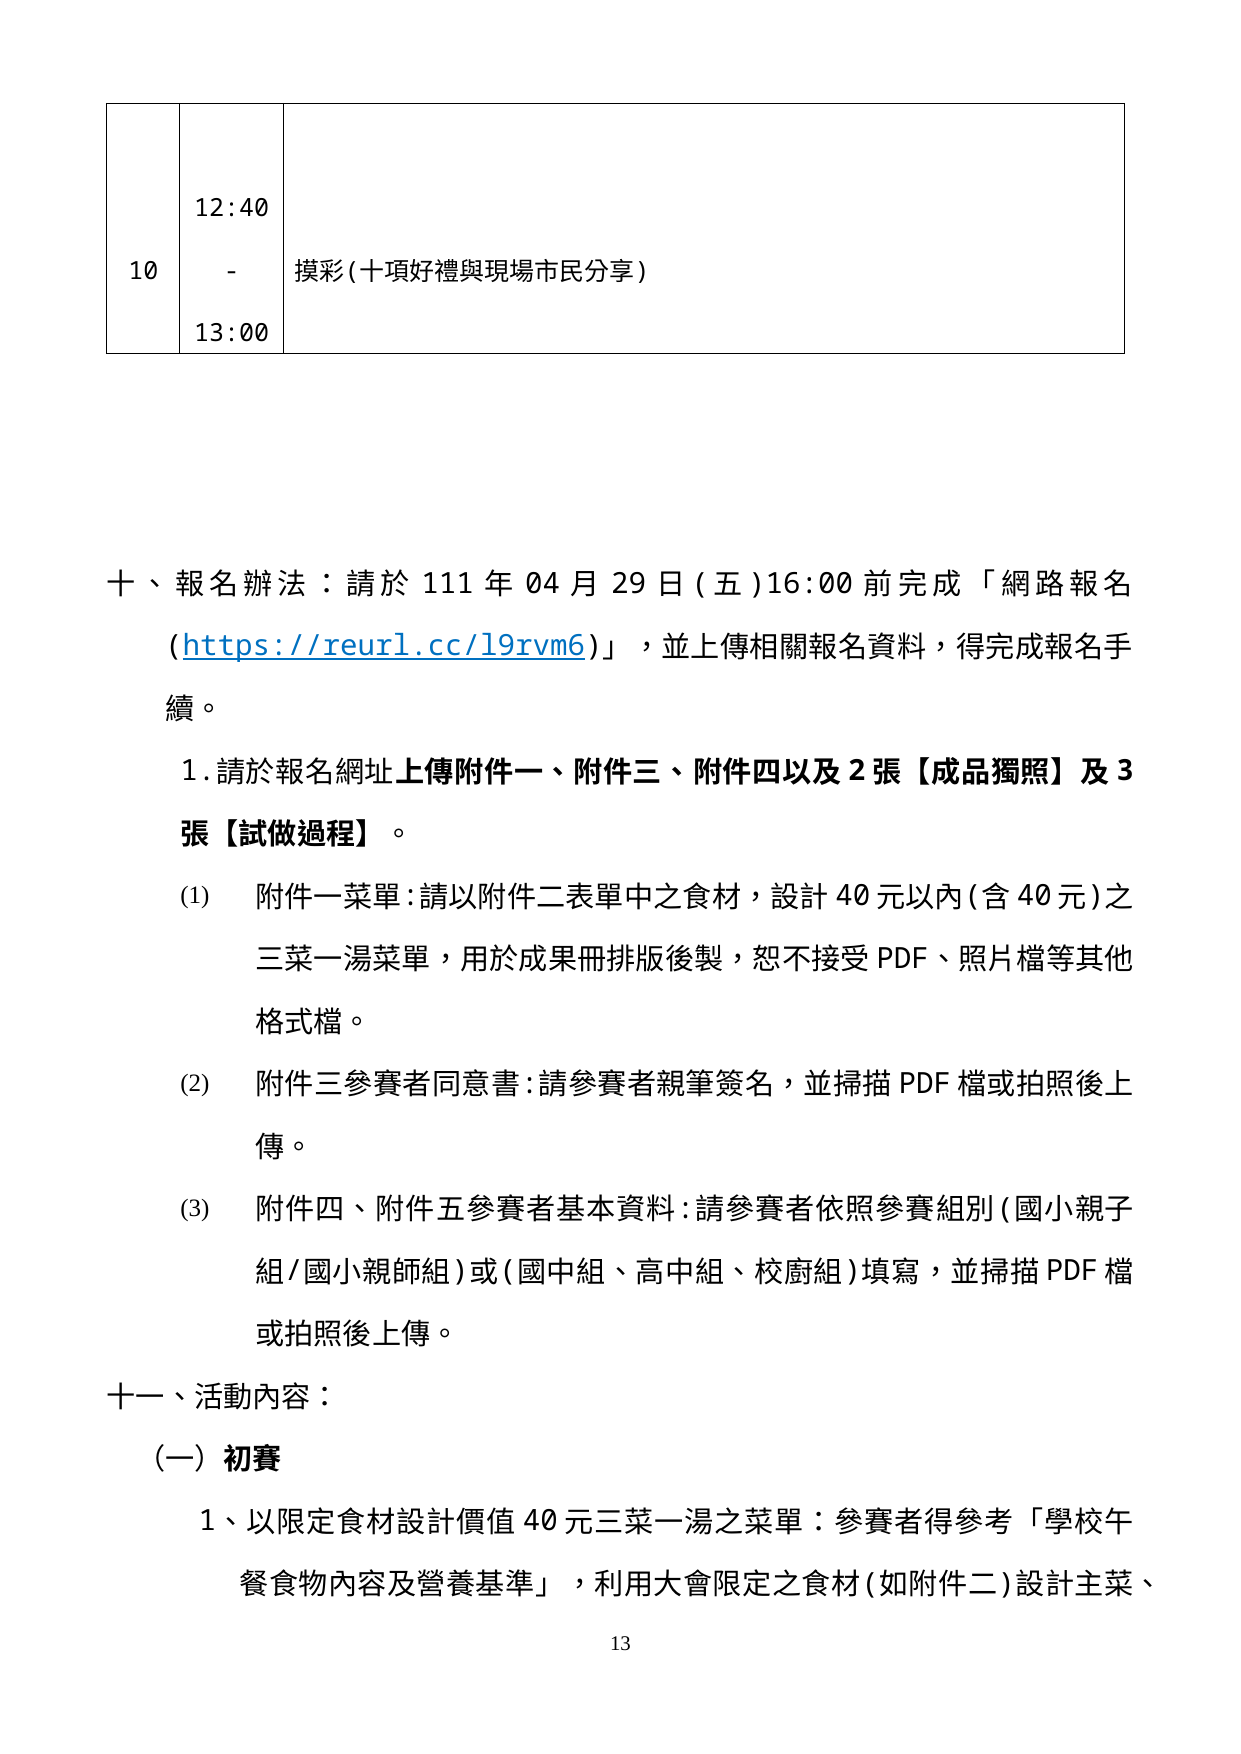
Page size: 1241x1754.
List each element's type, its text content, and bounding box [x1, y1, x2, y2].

list 附件一菜單:請以附件二表單中之食材，設計40元以內(含40元)之三菜一湯菜單，用於成果冊排版後製，恕不接受PDF、照片檔等其他格式檔。 [180, 853, 1134, 1040]
table_cell 12:40-13:00 [180, 104, 283, 353]
list 附件三參賽者同意書:請參賽者親筆簽名，並掃描PDF檔或拍照後上傳。 [180, 1040, 1134, 1165]
list 附件四、附件五參賽者基本資料:請參賽者依照參賽組別(國小親子組/國小親師組)或(國中組、高中組、校廚組)填寫，並掃描PDF檔或拍照後上傳。 [180, 1165, 1134, 1353]
table_cell 10 [107, 104, 179, 353]
text （一）初賽 [136, 1415, 1134, 1478]
text 十一、活動內容： [106, 1353, 1134, 1415]
text 1.請於報名網址上傳附件一、附件三、附件四以及2張【成品獨照】及3張【試做過程】。 [180, 728, 1134, 853]
text 1、以限定食材設計價值40元三菜一湯之菜單：參賽者得參考「學校午餐食物內容及營養基準」，利用大會限定之食材(如附件二)設計主菜、副菜、青菜及湯品，搭配健康調味原則(低油、低糖、低鹽及高纖維)，設計出適合國高中小學學生膳食，及具受學生喜愛的食譜。 [198, 1478, 1134, 1603]
text 十、報名辦法：請於111年04月29日(五)16:00前完成「網路報名(https://reurl.cc/l9rvm6)」，並上傳相關報名資料，得完成報名手續。 [106, 540, 1134, 728]
table_cell 摸彩(十項好禮與現場市民分享) [284, 104, 1124, 353]
